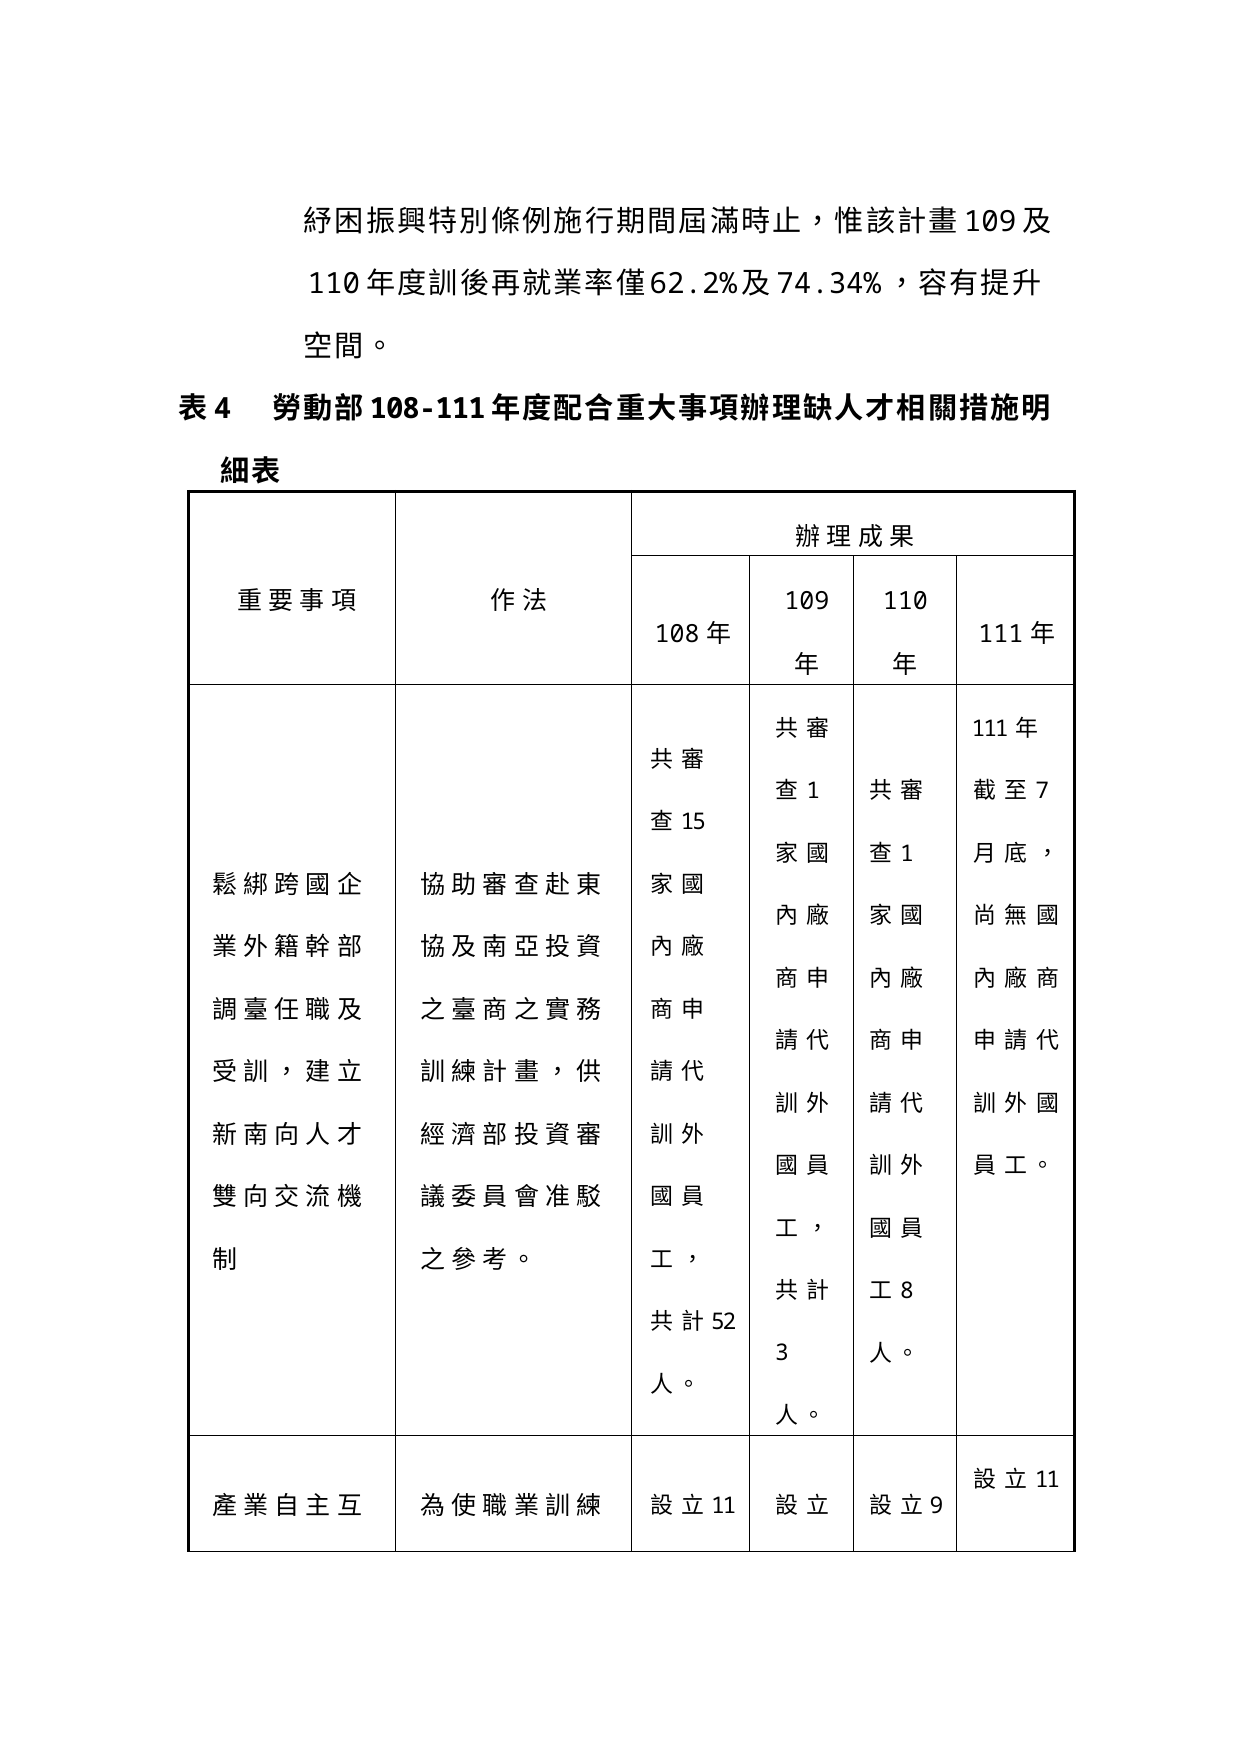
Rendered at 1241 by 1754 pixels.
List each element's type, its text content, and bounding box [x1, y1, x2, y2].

table_header 重要事項 [190, 493, 395, 683]
table_cell 設立11 [957, 1436, 1073, 1551]
table_cell 設立9 [854, 1436, 956, 1551]
table_header 辦理成果 [632, 493, 1073, 555]
table_cell 為使職業訓練 [396, 1436, 631, 1551]
table_cell 共審查1家國內廠商申請代訓外國員工，共計3人。 [750, 685, 853, 1434]
table_cell 108年 [632, 556, 749, 683]
table_cell 設立 [750, 1436, 853, 1551]
table_cell 協助審查赴東協及南亞投資之臺商之實務訓練計畫，供經濟部投資審議委員會准駁之參考。 [396, 685, 631, 1434]
table_cell 鬆綁跨國企業外籍幹部調臺任職及受訓，建立新南向人才雙向交流機制 [190, 685, 395, 1434]
table_cell 111年截至7月底，尚無國內廠商申請代訓外國員工。 [957, 685, 1073, 1434]
table_header 作法 [396, 493, 631, 683]
table_cell 111年 [957, 556, 1073, 683]
text 3.勞動部產業新尖兵計畫係為引領青年進入具發展前景之產業，結合跨部會及民間訓練資源，於108年12月16日起辦理，補助待業青年參加五+二產業創新計畫相關技能培訓所需職業訓練，補助訓練費用每人最高10萬元。另為鼓勵青年於疫情期間參加訓練，於109年6月30日起提高補助比率並擴大辦理，協助青年持續精進及累積就業所需技能，實施期間至嚴重特殊傳染性肺炎防治及紓困振興特別條例施行期間屆滿時止，惟該計畫109及110年度訓後再就業率僅62.2%及74.34%，容有提升空間。 [266, 177, 1063, 365]
table_cell 共審查1家國內廠商申請代訓外國員工8人。 [854, 685, 956, 1434]
table_cell 產業自主互 [190, 1436, 395, 1551]
table_cell 110年 [854, 556, 956, 683]
text 表4 勞動部108-111年度配合重大事項辦理缺人才相關措施明細表 [177, 365, 1063, 490]
table_cell 設立11 [632, 1436, 749, 1551]
table_cell 109年 [750, 556, 853, 683]
table_cell 共審查15家國內廠商申請代訓外國員工，共計52人。 [632, 685, 749, 1434]
